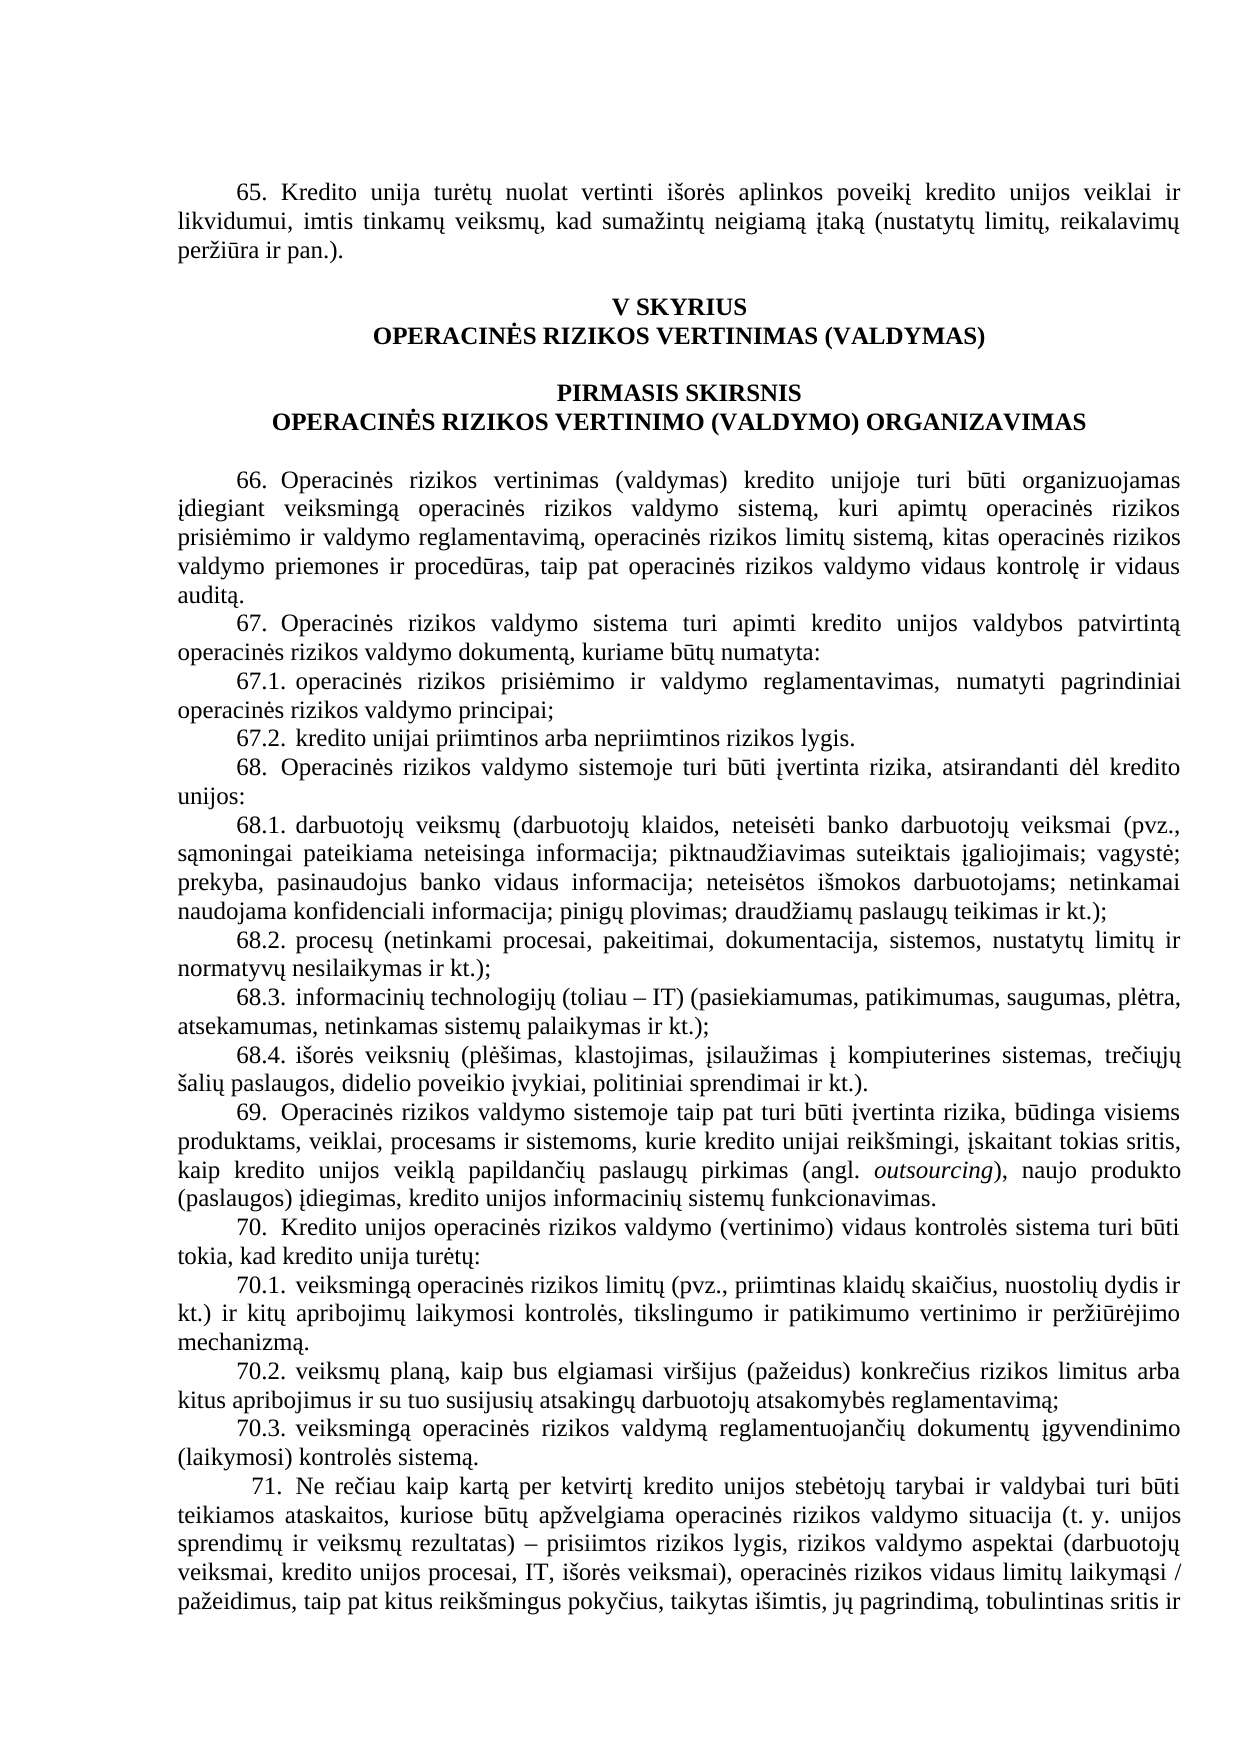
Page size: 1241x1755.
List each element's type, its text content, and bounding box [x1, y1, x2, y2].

text V SKYRIUS [177, 292, 1181, 321]
text 68. Operacinės rizikos valdymo sistemoje turi būti įvertinta rizika, atsirandanti dėl kredito unijos: [177, 752, 1181, 810]
text PIRMASIS SKIRSNIS [177, 378, 1181, 407]
text 68.2. procesų (netinkami procesai, pakeitimai, dokumentacija, sistemos, nustatytų limitų ir normatyvų nesilaikymas ir kt.); [177, 925, 1181, 982]
text 66. Operacinės rizikos vertinimas (valdymas) kredito unijoje turi būti organizuojamas įdiegiant veiksmingą operacinės rizikos valdymo sistemą, kuri apimtų operacinės rizikos prisiėmimo ir valdymo reglamentavimą, operacinės rizikos limitų sistemą, kitas operacinės rizikos valdymo priemones ir procedūras, taip pat operacinės rizikos valdymo vidaus kontrolę ir vidaus auditą. [177, 465, 1181, 608]
text 68.1. darbuotojų veiksmų (darbuotojų klaidos, neteisėti banko darbuotojų veiksmai (pvz., sąmoningai pateikiama neteisinga informacija; piktnaudžiavimas suteiktais įgaliojimais; vagystė; prekyba, pasinaudojus banko vidaus informacija; neteisėtos išmokos darbuotojams; netinkamai naudojama konfidenciali informacija; pinigų plovimas; draudžiamų paslaugų teikimas ir kt.); [177, 810, 1181, 925]
text 68.3. informacinių technologijų (toliau – IT) (pasiekiamumas, patikimumas, saugumas, plėtra, atsekamumas, netinkamas sistemų palaikymas ir kt.); [177, 982, 1181, 1040]
text 70. Kredito unijos operacinės rizikos valdymo (vertinimo) vidaus kontrolės sistema turi būti tokia, kad kredito unija turėtų: [177, 1212, 1181, 1270]
text 67.1. operacinės rizikos prisiėmimo ir valdymo reglamentavimas, numatyti pagrindiniai operacinės rizikos valdymo principai; [177, 666, 1181, 723]
text 70.2. veiksmų planą, kaip bus elgiamasi viršijus (pažeidus) konkrečius rizikos limitus arba kitus apribojimus ir su tuo susijusių atsakingų darbuotojų atsakomybės reglamentavimą; [177, 1356, 1181, 1413]
text OPERACINĖS RIZIKOS VERTINIMAS (VALDYMAS) [177, 321, 1181, 350]
text 68.4. išorės veiksnių (plėšimas, klastojimas, įsilaužimas į kompiuterines sistemas, trečiųjų šalių paslaugos, didelio poveikio įvykiai, politiniai sprendimai ir kt.). [177, 1040, 1181, 1097]
text 65. Kredito unija turėtų nuolat vertinti išorės aplinkos poveikį kredito unijos veiklai ir likvidumui, imtis tinkamų veiksmų, kad sumažintų neigiamą įtaką (nustatytų limitų, reikalavimų peržiūra ir pan.). [177, 177, 1181, 263]
text 67.2. kredito unijai priimtinos arba nepriimtinos rizikos lygis. [177, 723, 1181, 752]
text 70.3. veiksmingą operacinės rizikos valdymą reglamentuojančių dokumentų įgyvendinimo (laikymosi) kontrolės sistemą. [177, 1413, 1181, 1471]
text OPERACINĖS RIZIKOS VERTINIMO (VALDYMO) ORGANIZAVIMAS [177, 407, 1181, 436]
text 70.1. veiksmingą operacinės rizikos limitų (pvz., priimtinas klaidų skaičius, nuostolių dydis ir kt.) ir kitų apribojimų laikymosi kontrolės, tikslingumo ir patikimumo vertinimo ir peržiūrėjimo mechanizmą. [177, 1270, 1181, 1356]
text 67. Operacinės rizikos valdymo sistema turi apimti kredito unijos valdybos patvirtintą operacinės rizikos valdymo dokumentą, kuriame būtų numatyta: [177, 608, 1181, 666]
text 69. Operacinės rizikos valdymo sistemoje taip pat turi būti įvertinta rizika, būdinga visiems produktams, veiklai, procesams ir sistemoms, kurie kredito unijai reikšmingi, įskaitant tokias sritis, kaip kredito unijos veiklą papildančių paslaugų pirkimas (angl. outsourcing), naujo produkto (paslaugos) įdiegimas, kredito unijos informacinių sistemų funkcionavimas. [177, 1097, 1181, 1212]
text 71. Ne rečiau kaip kartą per ketvirtį kredito unijos stebėtojų tarybai ir valdybai turi būti teikiamos ataskaitos, kuriose būtų apžvelgiama operacinės rizikos valdymo situacija (t. y. unijos sprendimų ir veiksmų rezultatas) – prisiimtos rizikos lygis, rizikos valdymo aspektai (darbuotojų veiksmai, kredito unijos procesai, IT, išorės veiksmai), operacinės rizikos vidaus limitų laikymąsi / pažeidimus, taip pat kitus reikšmingus pokyčius, taikytas išimtis, jų pagrindimą, tobulintinas sritis ir [177, 1471, 1181, 1615]
